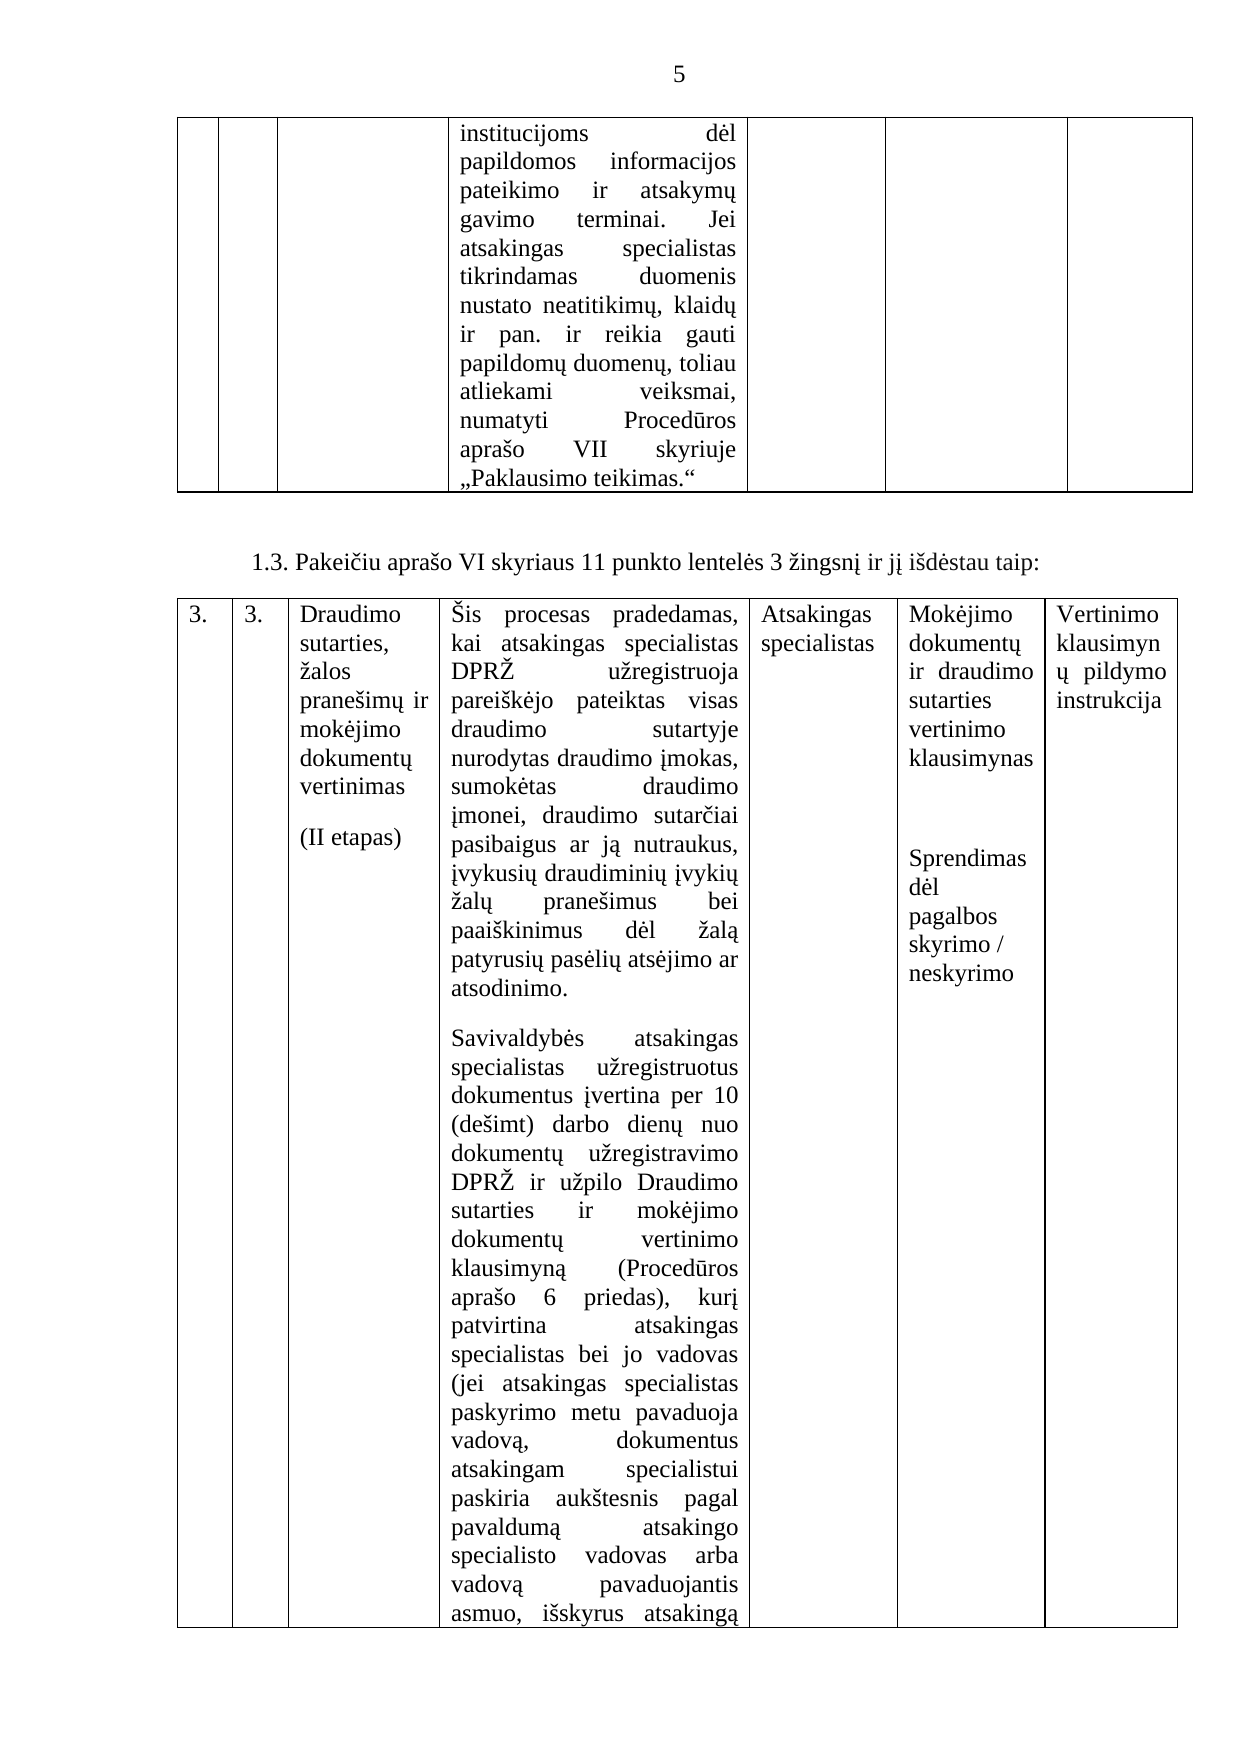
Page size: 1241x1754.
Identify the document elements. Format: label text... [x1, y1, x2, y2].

table_header institucijoms dėl papildomos informacijos pateikimo ir atsakymų gavimo terminai. Jei atsakingas specialistas tikrindamas duomenis nustato neatitikimų, klaidų ir pan. ir reikia gauti papildomų duomenų, toliau atliekami veiksmai, numatyti Procedūros aprašo VII skyriuje „Paklausimo teikimas.“ [449, 118, 747, 491]
table_header [886, 118, 1067, 491]
table_header [278, 118, 448, 491]
table_header 3. [233, 599, 288, 1627]
table_header Atsakingas specialistas [750, 599, 897, 1627]
table_header Vertinimo klausimynų pildymo instrukcija [1046, 599, 1177, 1627]
table_header [748, 118, 885, 491]
table_header [178, 118, 218, 491]
table_header Draudimo sutarties, žalos pranešimų ir mokėjimo dokumentų vertinimas (II etapas) [289, 599, 439, 1627]
table_header Mokėjimo dokumentų ir draudimo sutarties vertinimo klausimynas Sprendimas dėl pagalbos skyrimo / neskyrimo [898, 599, 1044, 1627]
table_header [1068, 118, 1192, 491]
text 1.3. Pakeičiu aprašo VI skyriaus 11 punkto lentelės 3 žingsnį ir jį išdėstau taip: [177, 547, 1181, 576]
table_header Šis procesas pradedamas, kai atsakingas specialistas DPRŽ užregistruoja pareiškėjo pateiktas visas draudimo sutartyje nurodytas draudimo įmokas, sumokėtas draudimo įmonei, draudimo sutarčiai pasibaigus ar ją nutraukus, įvykusių draudiminių įvykių žalų pranešimus bei paaiškinimus dėl žalą patyrusių pasėlių atsėjimo ar atsodinimo. Savivaldybės atsakingas specialistas užregistruotus dokumentus įvertina per 10 (dešimt) darbo dienų nuo dokumentų užregistravimo DPRŽ ir užpilo Draudimo sutarties ir mokėjimo dokumentų vertinimo klausimyną (Procedūros aprašo 6 priedas), kurį patvirtina atsakingas specialistas bei jo vadovas (jei atsakingas specialistas paskyrimo metu pavaduoja vadovą, dokumentus atsakingam specialistui paskiria aukštesnis pagal pavaldumą atsakingo specialisto vadovas arba vadovą pavaduojantis asmuo, išskyrus atsakingą [440, 599, 749, 1627]
table_header [219, 118, 277, 491]
table_header 3. [178, 599, 232, 1627]
